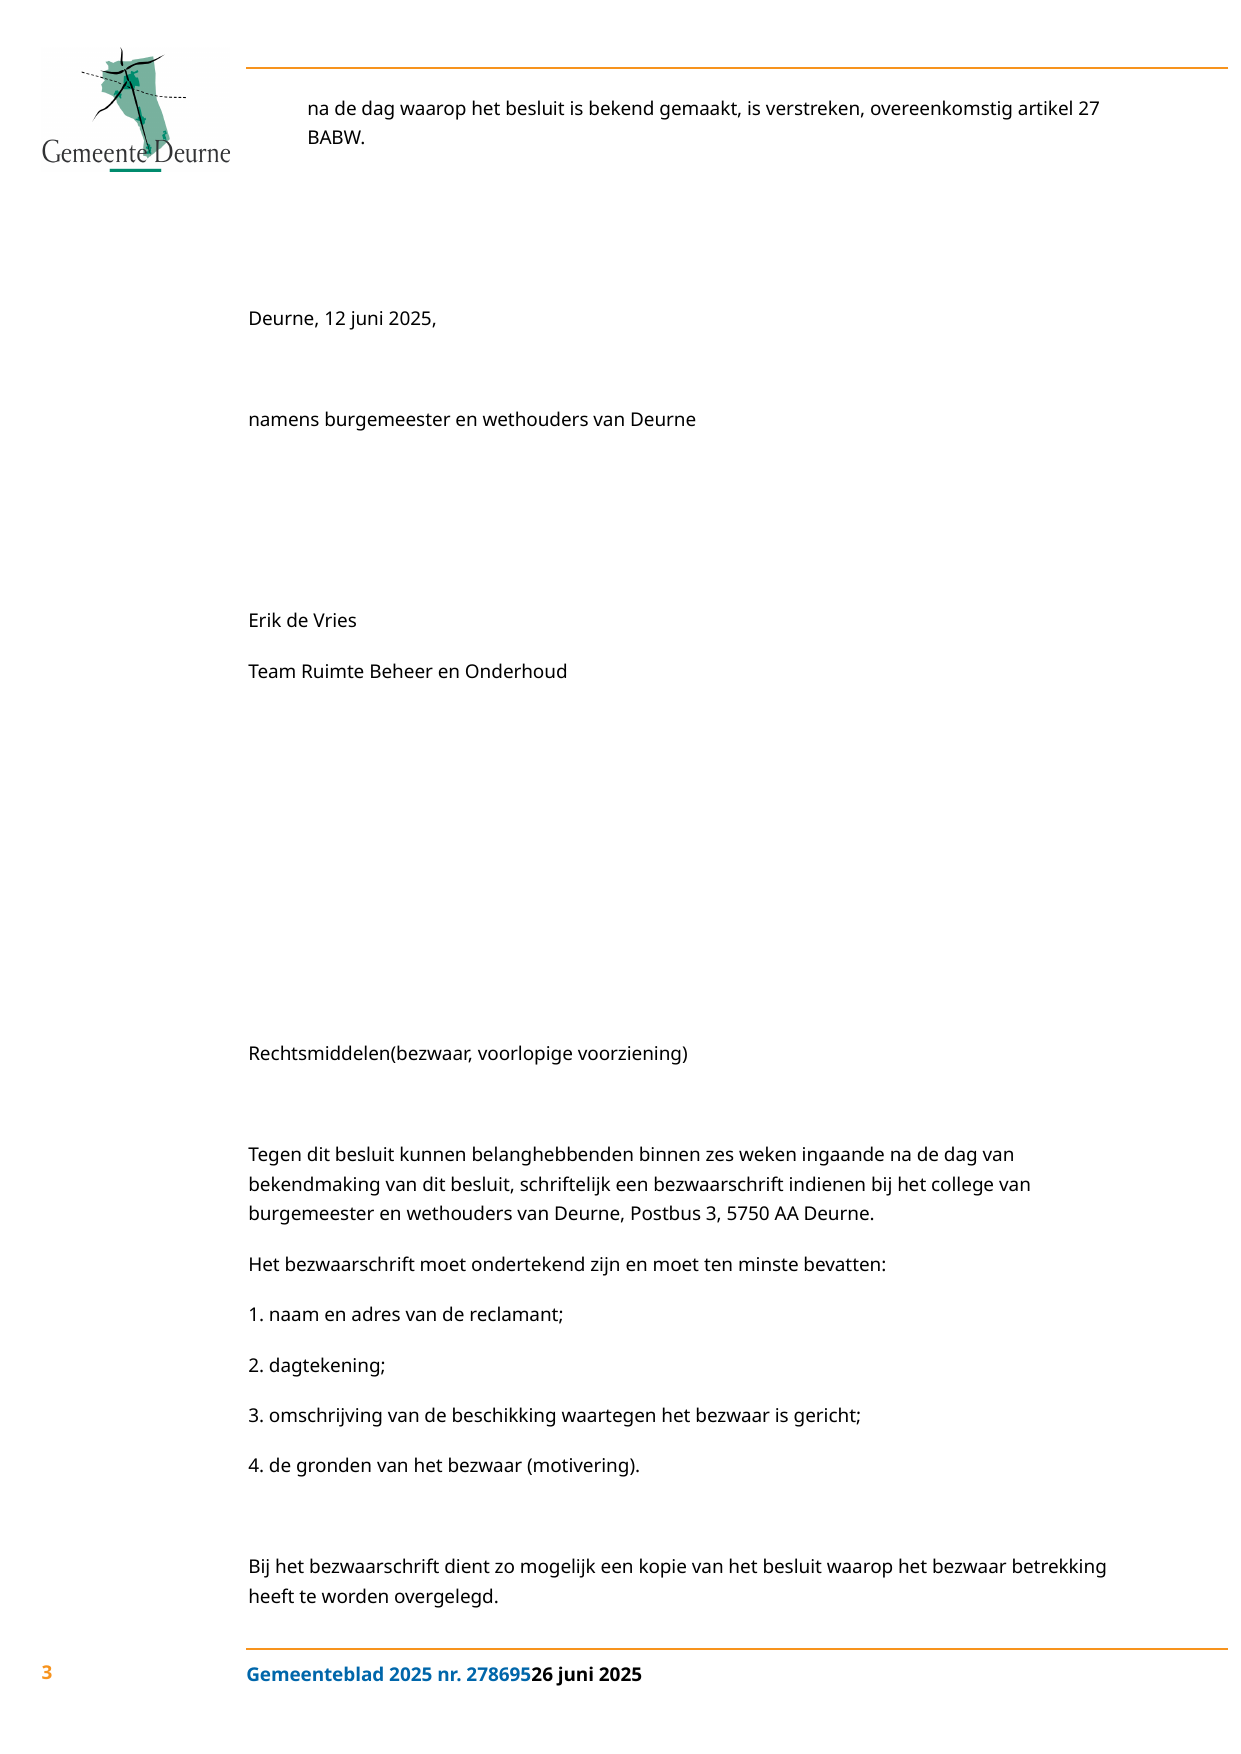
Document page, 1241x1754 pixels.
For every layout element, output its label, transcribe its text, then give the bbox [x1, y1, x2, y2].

text 1. naam en adres van de reclamant; [248, 1301, 1152, 1327]
text Tegen dit besluit kunnen belanghebbenden binnen zes weken ingaande na de dag van bekendmaking van dit besluit, schriftelijk een bezwaarschrift indienen bij het college van burgemeester en wethouders van Deurne, Postbus 3, 5750 AA Deurne. [248, 1141, 1152, 1226]
text Deurne, 12 juni 2025, [248, 305, 1152, 331]
list na de dag waarop het besluit is bekend gemaakt, is verstreken, overeenkomstig artikel 27 BABW. [248, 95, 1152, 150]
text 3. omschrijving van de beschikking waartegen het bezwaar is gericht; [248, 1402, 1152, 1428]
text Erik de Vries [248, 608, 1152, 633]
text Rechtsmiddelen(bezwaar, voorlopige voorziening) [248, 1041, 1152, 1066]
picture [41, 47, 231, 172]
text namens burgemeester en wethouders van Deurne [248, 406, 1152, 432]
text Team Ruimte Beheer en Onderhoud [248, 658, 1152, 684]
text 4. de gronden van het bezwaar (motivering). [248, 1453, 1152, 1478]
text Het bezwaarschrift moet ondertekend zijn en moet ten minste bevatten: [248, 1251, 1152, 1277]
text Bij het bezwaarschrift dient zo mogelijk een kopie van het besluit waarop het bezwaar betrekking heeft te worden overgelegd. [248, 1553, 1152, 1609]
text 2. dagtekening; [248, 1352, 1152, 1378]
